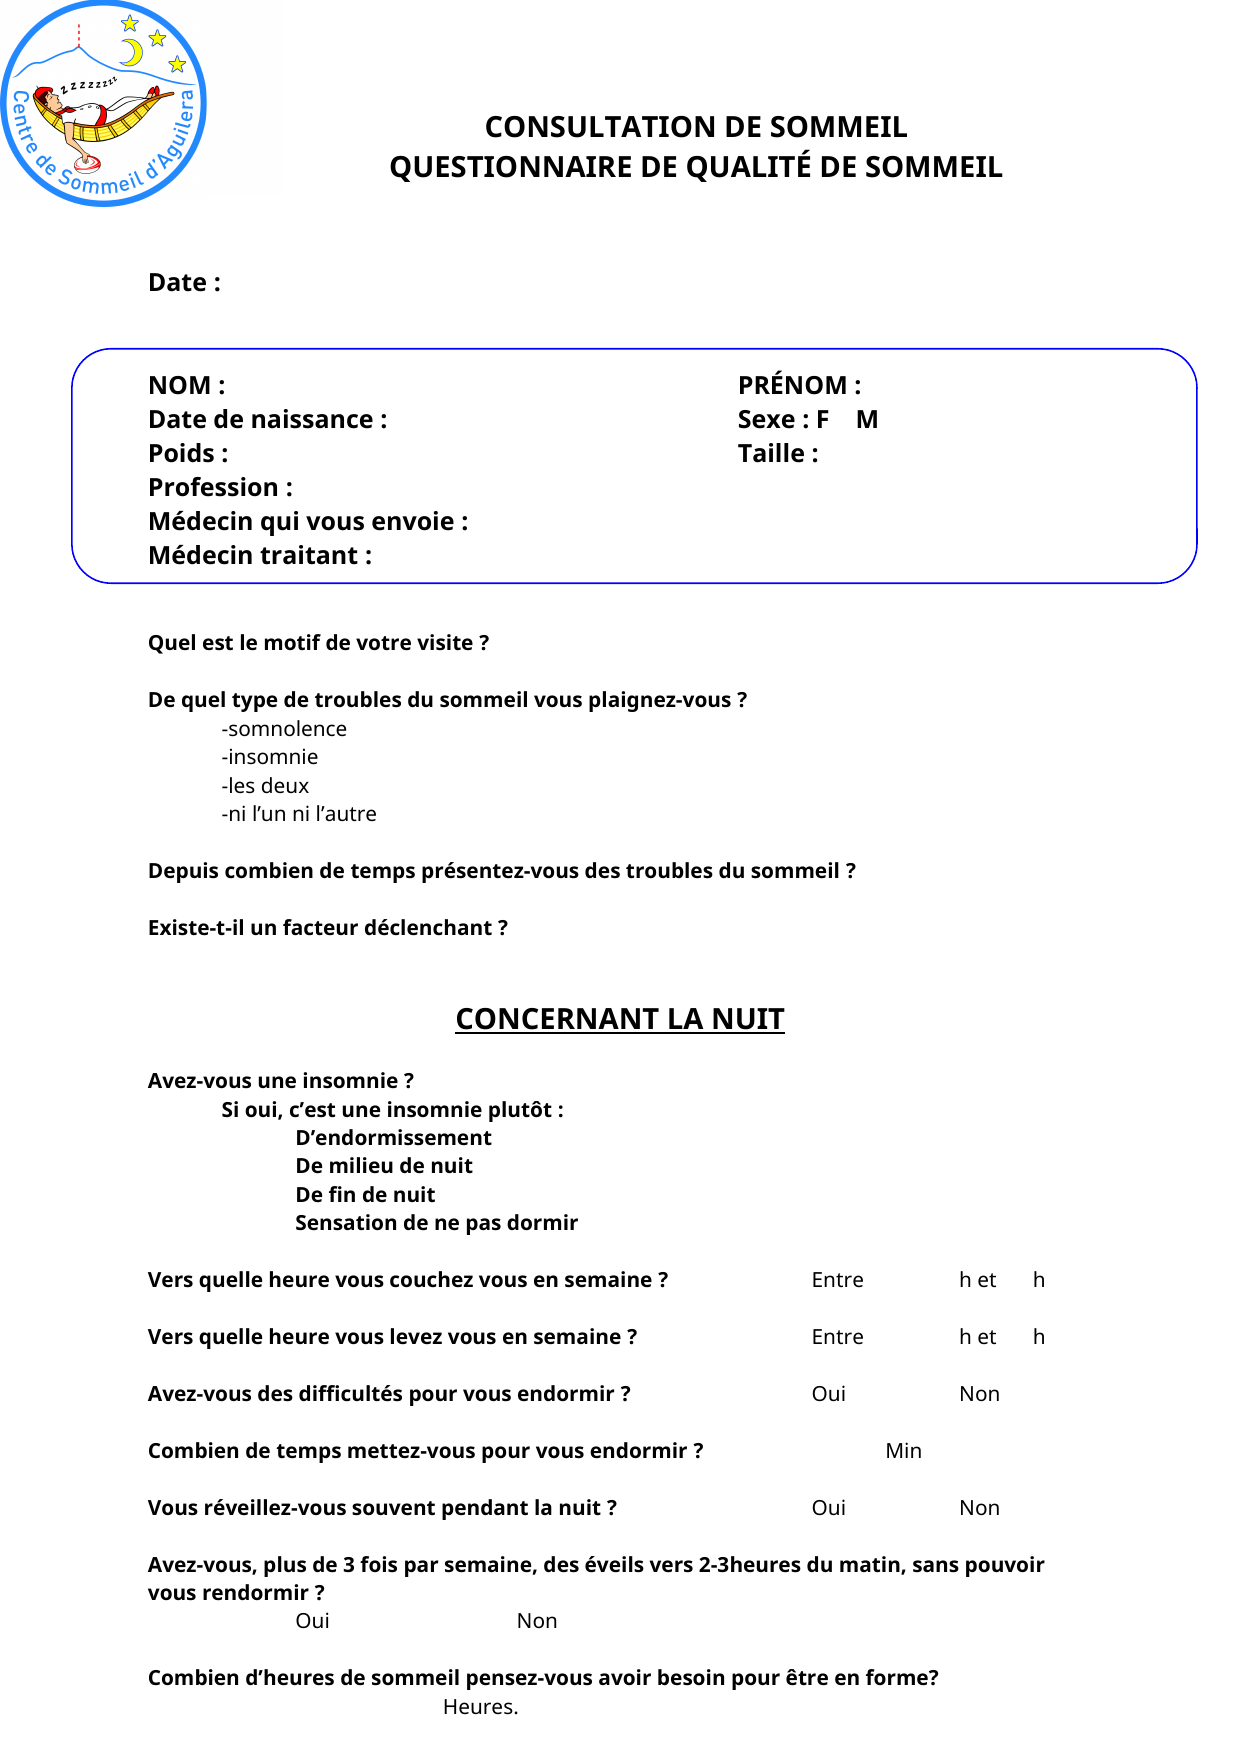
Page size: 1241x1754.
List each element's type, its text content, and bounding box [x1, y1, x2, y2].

text -ni l’un ni l’autre [148, 799, 1092, 828]
text -insomnie [148, 742, 1092, 771]
text CONCERNANT LA NUIT [148, 998, 1092, 1038]
picture [0, 0, 282, 207]
text -somnolence [148, 714, 1092, 742]
text Quel est le motif de votre visite ? [148, 628, 1092, 657]
text Vers quelle heure vous levez vous en semaine ? Entre h et h [148, 1322, 1092, 1351]
text Oui Non [148, 1607, 1092, 1635]
text CONSULTATION DE SOMMEIL [282, 106, 1092, 146]
text Combien d’heures de sommeil pensez-vous avoir besoin pour être en forme? Heures. [148, 1663, 1092, 1720]
text Existe-t-il un facteur déclenchant ? [148, 913, 1092, 941]
text QUESTIONNAIRE DE QUALITÉ DE SOMMEIL [282, 146, 1092, 186]
text Date de naissance : Sexe : F M [148, 401, 1092, 435]
text NOM : PRÉNOM : [148, 367, 1092, 401]
text D’endormissement [148, 1123, 1092, 1152]
text Avez-vous des difficultés pour vous endormir ? Oui Non [148, 1379, 1092, 1408]
text Vers quelle heure vous couchez vous en semaine ? Entre h et h [148, 1265, 1092, 1294]
text Date : [148, 265, 1092, 299]
text Avez-vous une insomnie ? [148, 1066, 1092, 1095]
text Profession : [148, 469, 1092, 503]
text Combien de temps mettez-vous pour vous endormir ? Min [148, 1436, 1092, 1464]
text Sensation de ne pas dormir [148, 1208, 1092, 1237]
text Depuis combien de temps présentez-vous des troubles du sommeil ? [148, 856, 1092, 884]
text Médecin traitant : [148, 538, 1092, 572]
text Médecin qui vous envoie : [148, 503, 1092, 538]
text -les deux [148, 771, 1092, 799]
text Avez-vous, plus de 3 fois par semaine, des éveils vers 2-3heures du matin, sans pouvoir vous rendormir ? [148, 1550, 1092, 1607]
text De fin de nuit [148, 1180, 1092, 1208]
text Vous réveillez-vous souvent pendant la nuit ? Oui Non [148, 1493, 1092, 1521]
text Poids : Taille : [148, 435, 1092, 469]
text Si oui, c’est une insomnie plutôt : [148, 1095, 1092, 1123]
text De milieu de nuit [148, 1152, 1092, 1180]
text De quel type de troubles du sommeil vous plaignez-vous ? [148, 685, 1092, 714]
